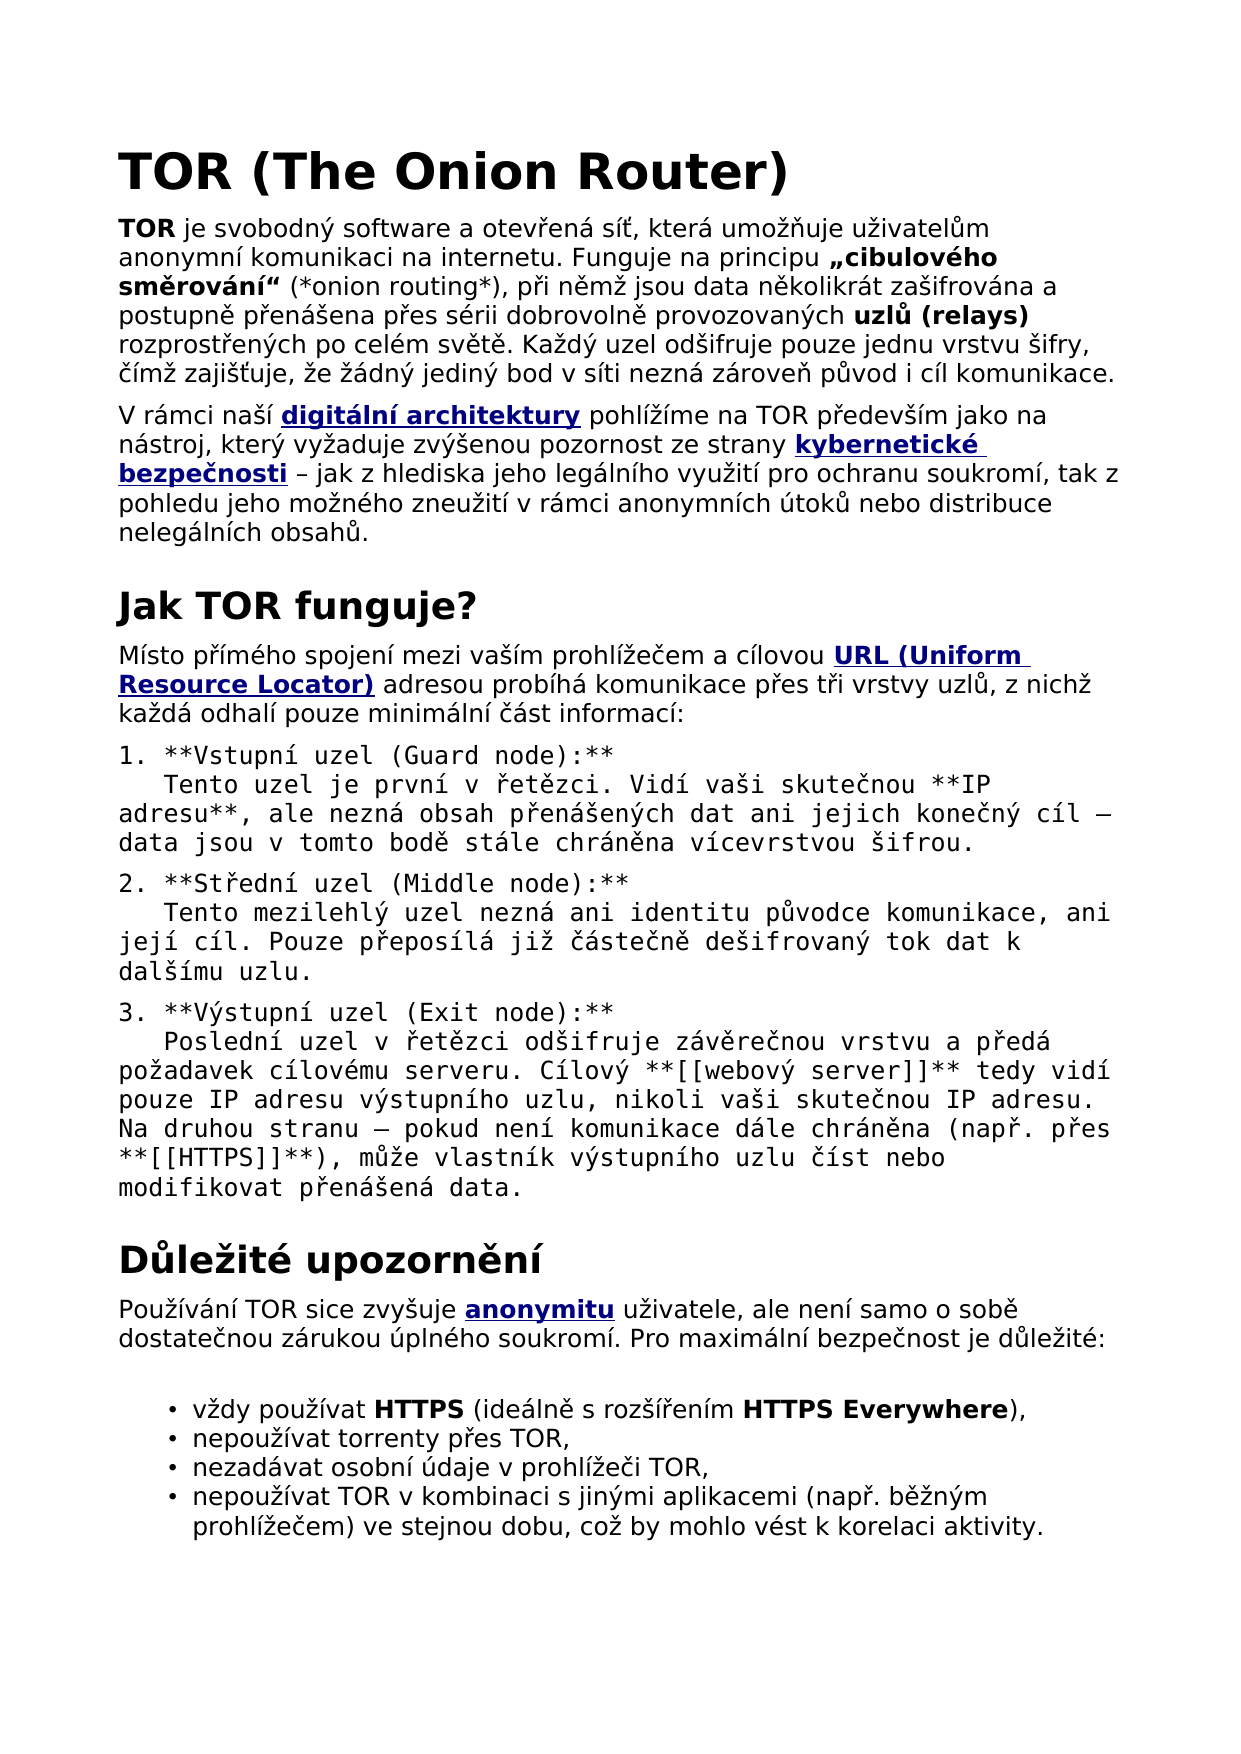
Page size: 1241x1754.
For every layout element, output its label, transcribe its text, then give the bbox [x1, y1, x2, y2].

text TOR je svobodný software a otevřená síť, která umožňuje uživatelům anonymní komunikaci na internetu. Funguje na principu „cibulového směrování“ (*onion routing*), při němž jsou data několikrát zašifrována a postupně přenášena přes sérii dobrovolně provozovaných uzlů (relays) rozprostřených po celém světě. Každý uzel odšifruje pouze jednu vrstvu šifry, čímž zajišťuje, že žádný jediný bod v síti nezná zároveň původ i cíl komunikace. [118, 214, 1122, 389]
text V rámci naší digitální architektury pohlížíme na TOR především jako na nástroj, který vyžaduje zvýšenou pozornost ze strany kybernetické bezpečnosti – jak z hlediska jeho legálního využití pro ochranu soukromí, tak z pohledu jeho možného zneužití v rámci anonymních útoků nebo distribuce nelegálních obsahů. [118, 401, 1122, 547]
subtitle Jak TOR funguje? [118, 585, 1122, 628]
list nezadávat osobní údaje v prohlížeči TOR, [177, 1453, 1122, 1483]
text 3. **Výstupní uzel (Exit node):** Poslední uzel v řetězci odšifruje závěrečnou vrstvu a předá požadavek cílovému serveru. Cílový **[[webový server]]** tedy vidí pouze IP adresu výstupního uzlu, nikoli vaši skutečnou IP adresu. Na druhou stranu – pokud není komunikace dále chráněna (např. přes **[[HTTPS]]**), může vlastník výstupního uzlu číst nebo modifikovat přenášená data. [118, 998, 1122, 1202]
subtitle TOR (The Onion Router) [118, 143, 1122, 201]
text Místo přímého spojení mezi vaším prohlížečem a cílovou URL (Uniform Resource Locator) adresou probíhá komunikace přes tři vrstvy uzlů, z nichž každá odhalí pouze minimální část informací: [118, 641, 1122, 728]
text 1. **Vstupní uzel (Guard node):** Tento uzel je první v řetězci. Vidí vaši skutečnou **IP adresu**, ale nezná obsah přenášených dat ani jejich konečný cíl – data jsou v tomto bodě stále chráněna vícevrstvou šifrou. [118, 741, 1122, 857]
subtitle Důležité upozornění [118, 1239, 1122, 1282]
list nepoužívat TOR v kombinaci s jinými aplikacemi (např. běžným prohlížečem) ve stejnou dobu, což by mohlo vést k korelaci aktivity. [177, 1483, 1122, 1541]
list nepoužívat torrenty přes TOR, [177, 1424, 1122, 1453]
text Používání TOR sice zvyšuje anonymitu uživatele, ale není samo o sobě dostatečnou zárukou úplného soukromí. Pro maximální bezpečnost je důležité: [118, 1295, 1122, 1353]
list vždy používat HTTPS (ideálně s rozšířením HTTPS Everywhere), [177, 1395, 1122, 1424]
text 2. **Střední uzel (Middle node):** Tento mezilehlý uzel nezná ani identitu původce komunikace, ani její cíl. Pouze přeposílá již částečně dešifrovaný tok dat k dalšímu uzlu. [118, 869, 1122, 986]
